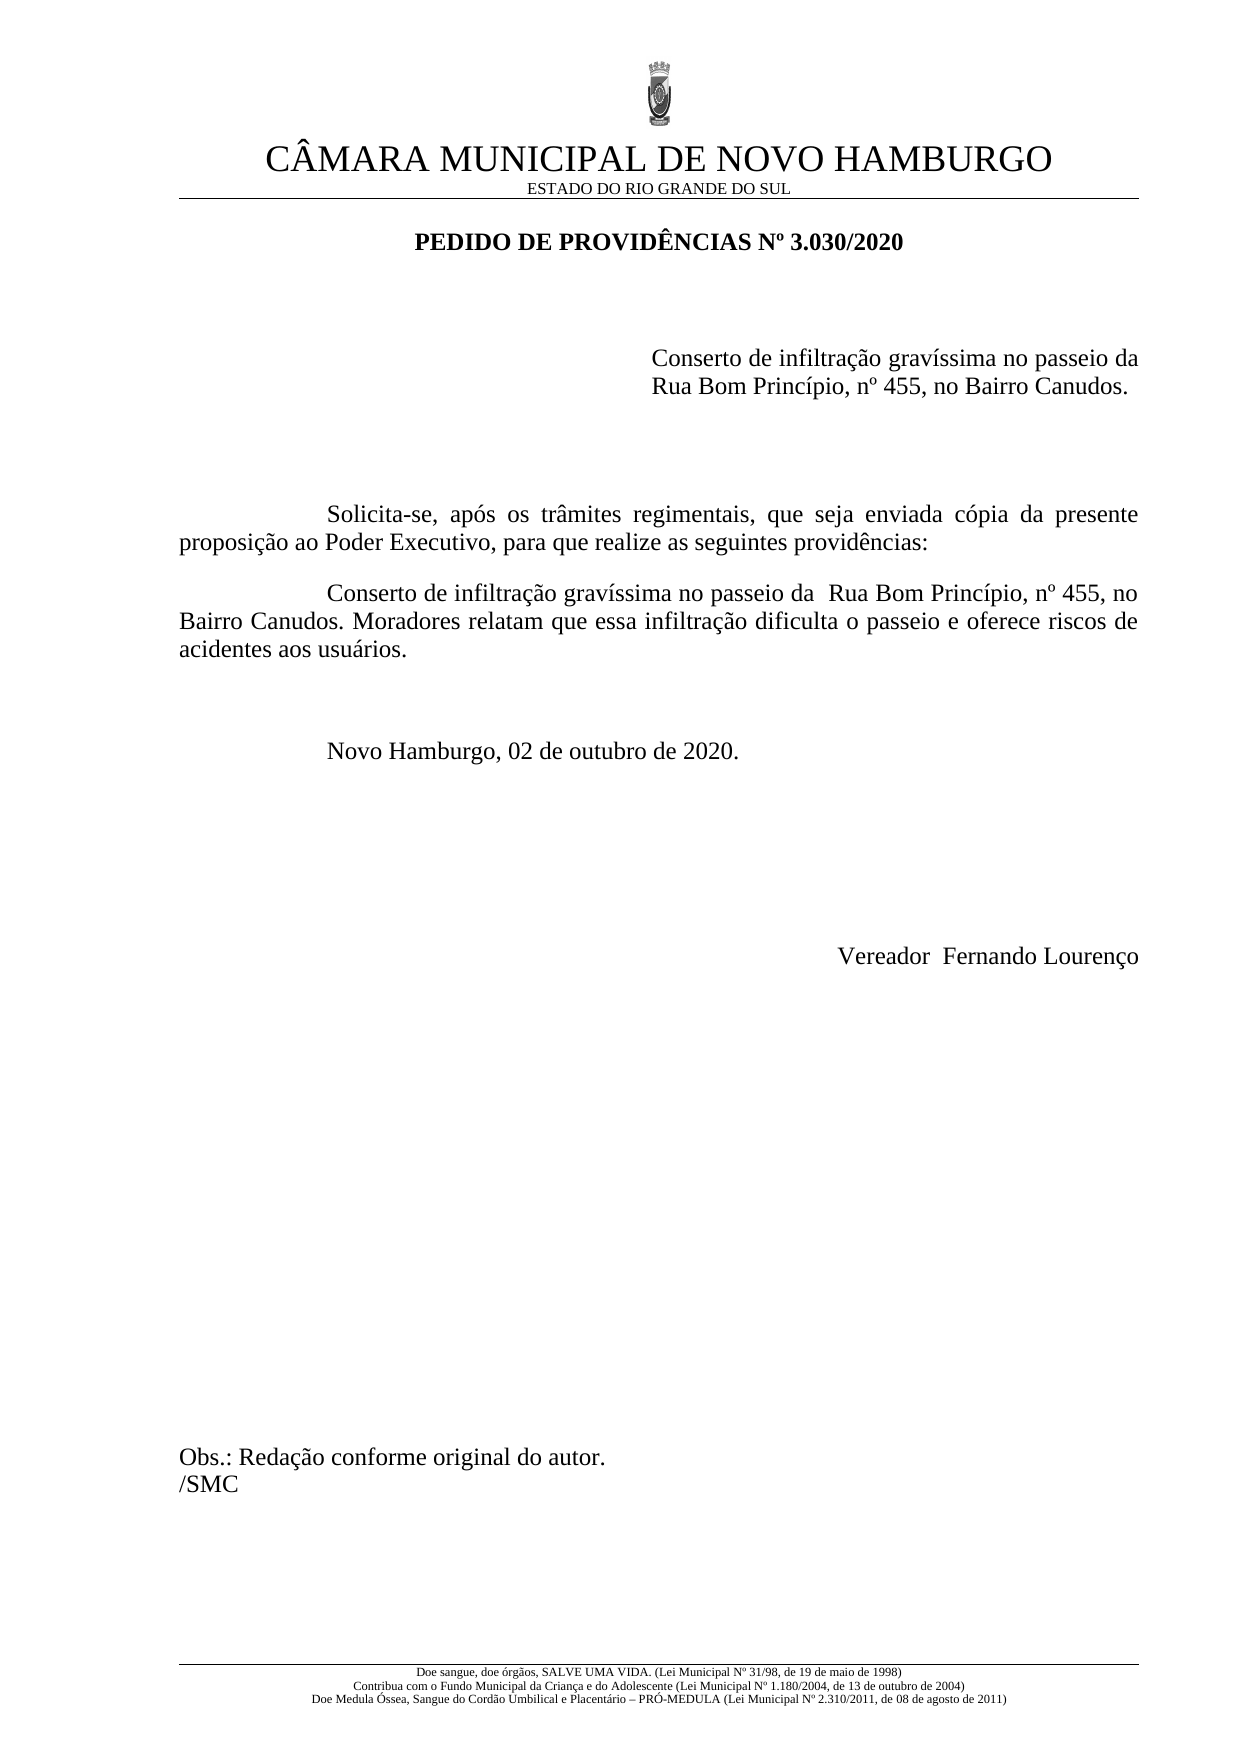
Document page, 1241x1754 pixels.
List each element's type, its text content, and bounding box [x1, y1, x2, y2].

text Novo Hamburgo, 02 de outubro de 2020. [179, 737, 1139, 765]
text PEDIDO DE PROVIDÊNCIAS Nº 3.030/2020 [179, 228, 1139, 256]
text Vereador Fernando Lourenço [179, 942, 1139, 970]
text Conserto de infiltração gravíssima no passeio da Rua Bom Princípio, nº 455, no Bairro Canudos. Moradores relatam que essa infiltração dificulta o passeio e oferece riscos de acidentes aos usuários. [179, 579, 1139, 662]
text Conserto de infiltração gravíssima no passeio da Rua Bom Princípio, nº 455, no Bairro Canudos. [651, 344, 1139, 400]
text Obs.: Redação conforme original do autor. [179, 1443, 1139, 1470]
text /SMC [179, 1470, 1139, 1498]
text Solicita-se, após os trâmites regimentais, que seja enviada cópia da presente proposição ao Poder Executivo, para que realize as seguintes providências: [179, 500, 1139, 556]
